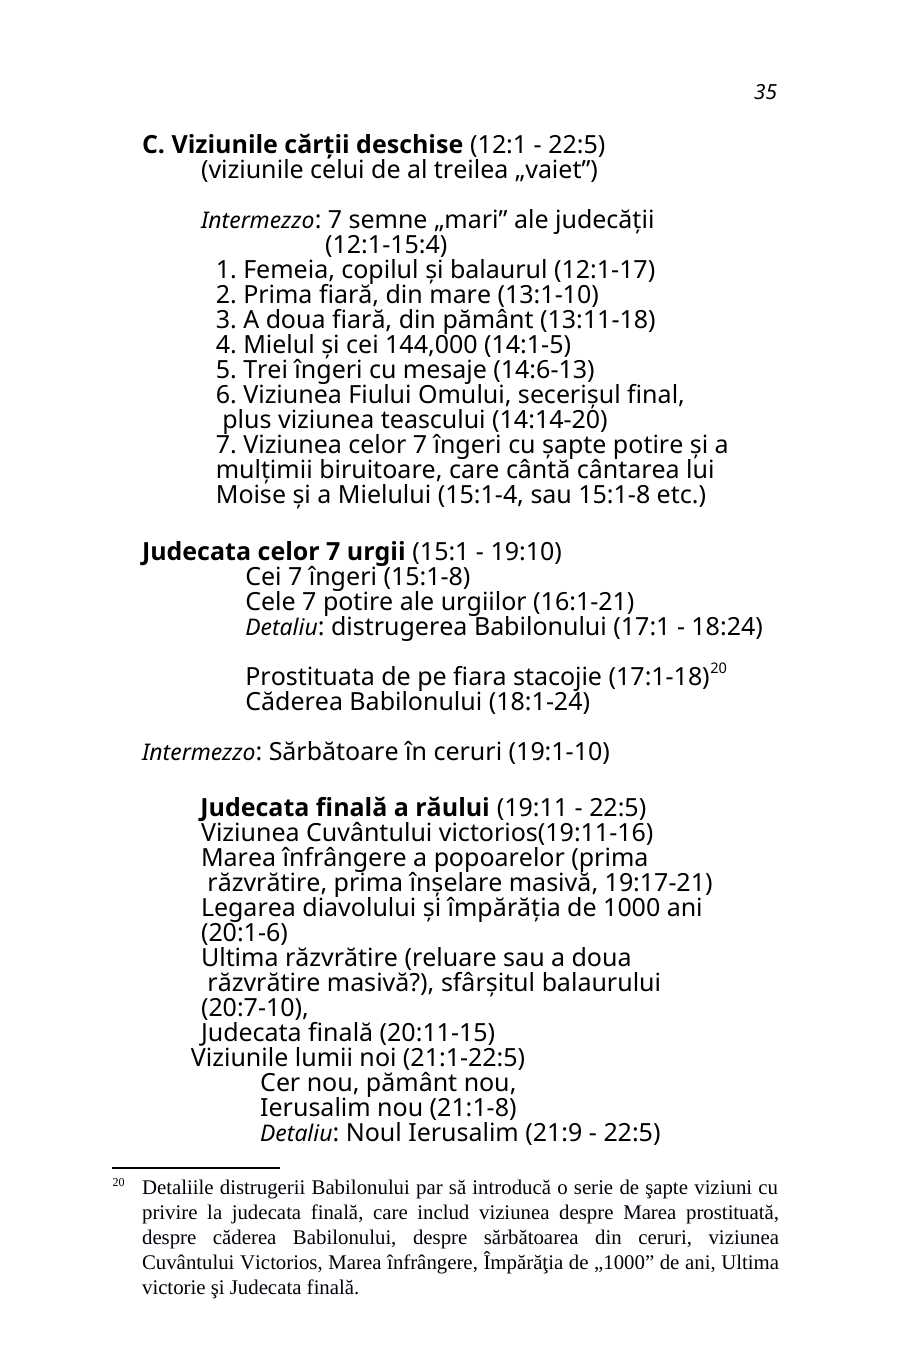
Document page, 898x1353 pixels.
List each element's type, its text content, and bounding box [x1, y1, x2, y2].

text plus viziunea teascului (14:14-20) [112, 409, 779, 434]
text răzvrătire masivă?), sfârşitul balaurului [171, 971, 779, 996]
text răzvrătire, prima înşelare masivă, 19:17-21) [171, 871, 779, 896]
text Marea înfrângere a popoarelor (prima [171, 846, 779, 871]
text C. Viziunile cărţii deschise (12:1 - 22:5) [112, 134, 779, 159]
text Legarea diavolului şi împărăţia de 1000 ani [171, 896, 779, 921]
text (20:7-10), [171, 996, 779, 1021]
text Cer nou, pământ nou, [171, 1071, 779, 1096]
text Ierusalim nou (21:1-8) [171, 1096, 779, 1121]
text Căderea Babilonului (18:1-24) [216, 690, 779, 715]
text (20:1-6) [171, 921, 779, 946]
text 4. Mielul şi cei 144,000 (14:1-5) [112, 334, 779, 359]
text Judecata finală (20:11-15) [171, 1021, 779, 1046]
text Cei 7 îngeri (15:1-8) [216, 565, 779, 590]
text Detaliile distrugerii Babilonului par să introducă o serie de şapte viziuni cu privire la judecata finală, care includ viziunea despre Marea prostituată, despre căderea Babilonului, despre sărbătoarea din ceruri, viziunea Cuvântului Victorios, Marea înfrângere, Împărăţia de „1000” de ani, Ultima victorie şi Judecata finală. [112, 1174, 779, 1299]
text mulţimii biruitoare, care cântă cântarea lui [112, 459, 779, 484]
text Detaliu: distrugerea Babilonului (17:1 - 18:24) [216, 615, 779, 640]
text 1. Femeia, copilul şi balaurul (12:1-17) [112, 259, 779, 284]
text Intermezzo: Sărbătoare în ceruri (19:1-10) [112, 740, 779, 765]
text 3. A doua fiară, din pământ (13:11-18) [112, 309, 779, 334]
text 6. Viziunea Fiului Omului, secerişul final, [112, 384, 779, 409]
text Intermezzo: 7 semne „mari” ale judecăţii [112, 209, 779, 234]
text Moise şi a Mielului (15:1-4, sau 15:1-8 etc.) [112, 484, 779, 509]
text 5. Trei îngeri cu mesaje (14:6-13) [112, 359, 779, 384]
text Ultima răzvrătire (reluare sau a doua [171, 946, 779, 971]
text Viziunile lumii noi (21:1-22:5) [171, 1046, 779, 1071]
text Cele 7 potire ale urgiilor (16:1-21) [216, 590, 779, 615]
text 2. Prima fiară, din mare (13:1-10) [112, 284, 779, 309]
text Judecata finală a răului (19:11 - 22:5) [112, 796, 779, 821]
text Judecata celor 7 urgii (15:1 - 19:10) [112, 540, 779, 565]
text 7. Viziunea celor 7 îngeri cu şapte potire şi a [112, 434, 779, 459]
text Viziunea Cuvântului victorios(19:11-16) [171, 821, 779, 846]
text Detaliu: Noul Ierusalim (21:9 - 22:5) [171, 1121, 779, 1146]
text (12:1-15:4) [112, 234, 779, 259]
text (viziunile celui de al treilea „vaiet”) [112, 159, 779, 184]
text Prostituata de pe fiara stacojie (17:1-18) [216, 665, 779, 690]
